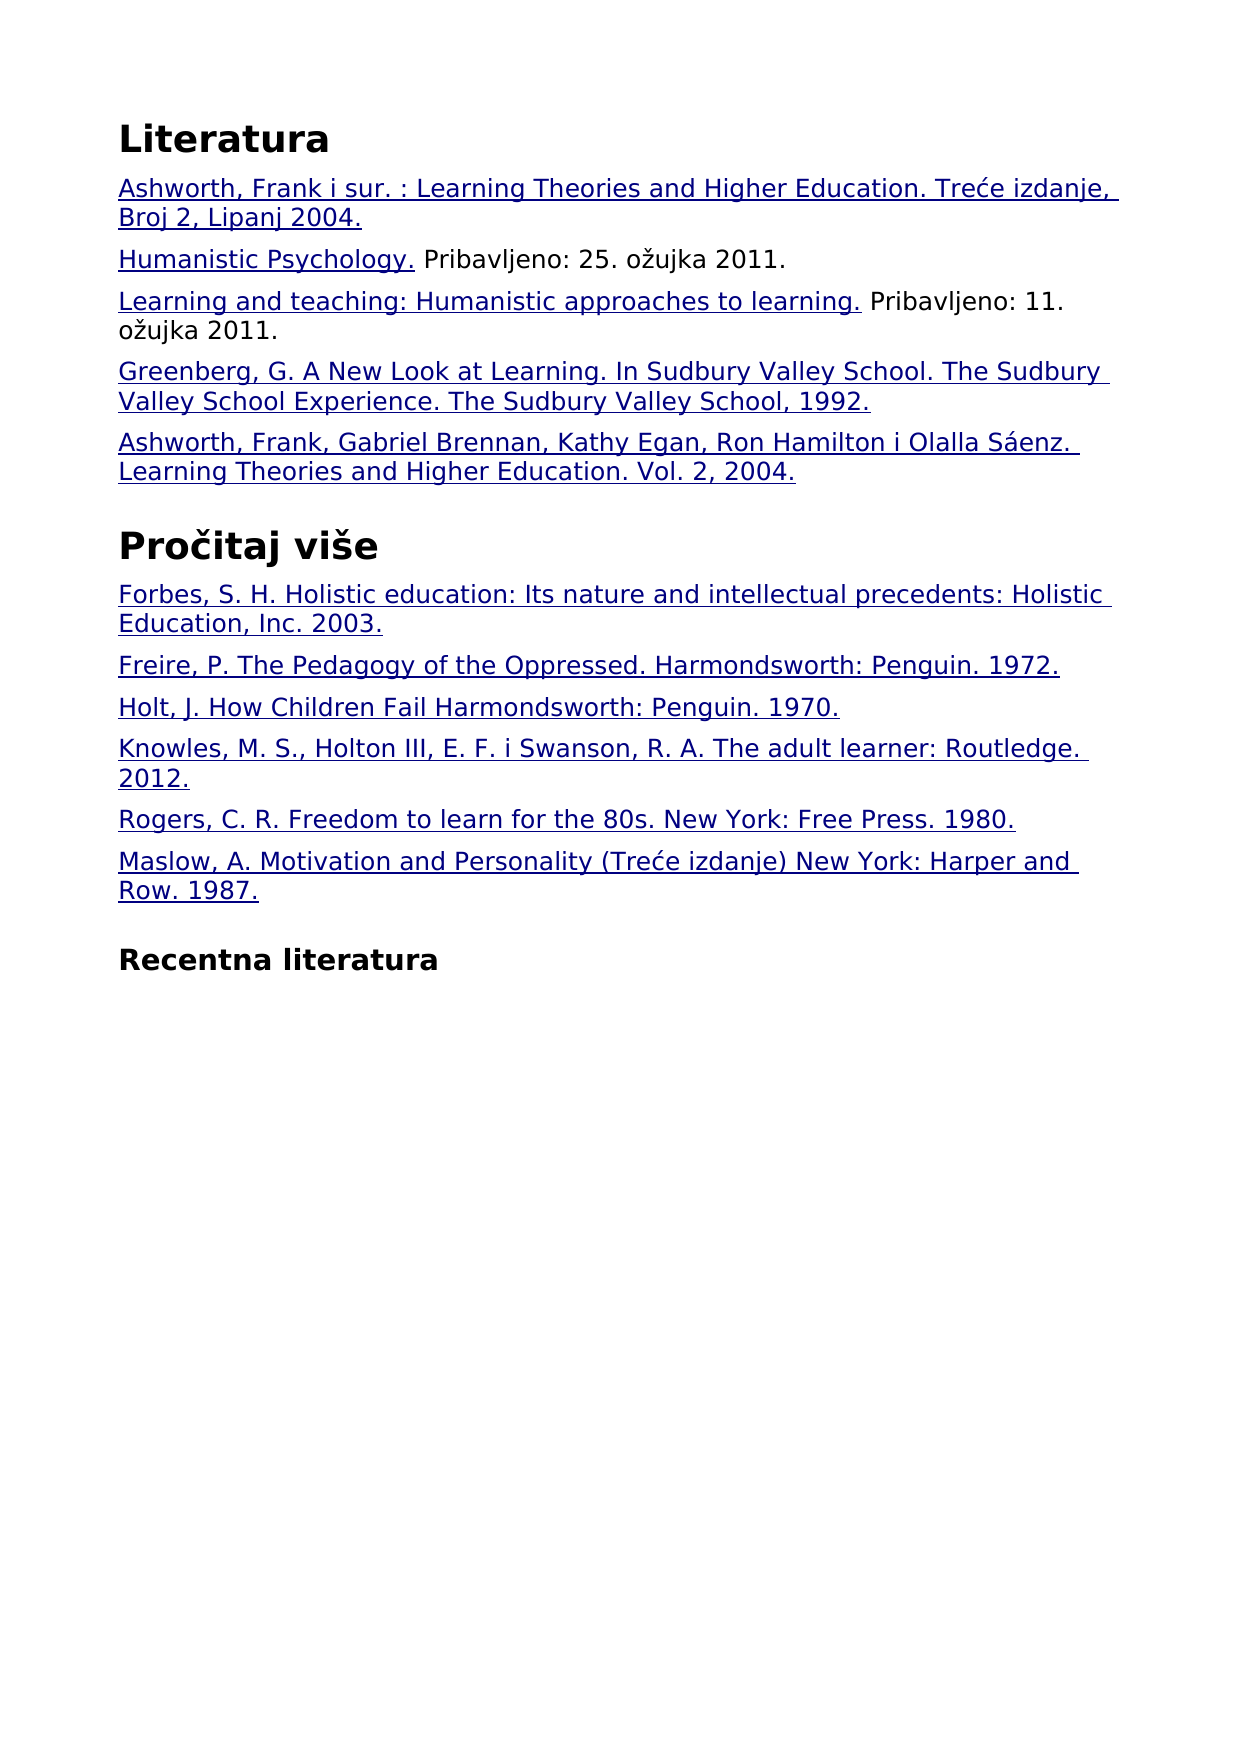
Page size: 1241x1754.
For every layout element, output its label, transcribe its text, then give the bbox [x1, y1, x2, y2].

text Learning and teaching: Humanistic approaches to learning. Pribavljeno: 11. ožujka 2011. [118, 287, 1122, 345]
text Knowles, M. S., Holton III, E. F. i Swanson, R. A. The adult learner: Routledge. 2012. [118, 734, 1122, 793]
text Rogers, C. R. Freedom to learn for the 80s. New York: Free Press. 1980. [118, 805, 1122, 834]
subtitle Pročitaj više [118, 524, 1122, 568]
text Ashworth, Frank i sur. : Learning Theories and Higher Education. Treće izdanje, Broj 2, Lipanj 2004. [118, 174, 1122, 233]
text Forbes, S. H. Holistic education: Its nature and intellectual precedents: Holistic Education, Inc. 2003. [118, 580, 1122, 639]
text Holt, J. How Children Fail Harmondsworth: Penguin. 1970. [118, 693, 1122, 722]
subtitle Literatura [118, 118, 1122, 162]
text Greenberg, G. A New Look at Learning. In Sudbury Valley School. The Sudbury Valley School Experience. The Sudbury Valley School, 1992. [118, 358, 1122, 416]
subtitle Recentna literatura [118, 943, 1122, 977]
text Ashworth, Frank, Gabriel Brennan, Kathy Egan, Ron Hamilton i Olalla Sáenz. Learning Theories and Higher Education. Vol. 2, 2004. [118, 428, 1122, 487]
text Freire, P. The Pedagogy of the Oppressed. Harmondsworth: Penguin. 1972. [118, 651, 1122, 680]
text Humanistic Psychology. Pribavljeno: 25. ožujka 2011. [118, 245, 1122, 274]
text Maslow, A. Motivation and Personality (Treće izdanje) New York: Harper and Row. 1987. [118, 847, 1122, 905]
